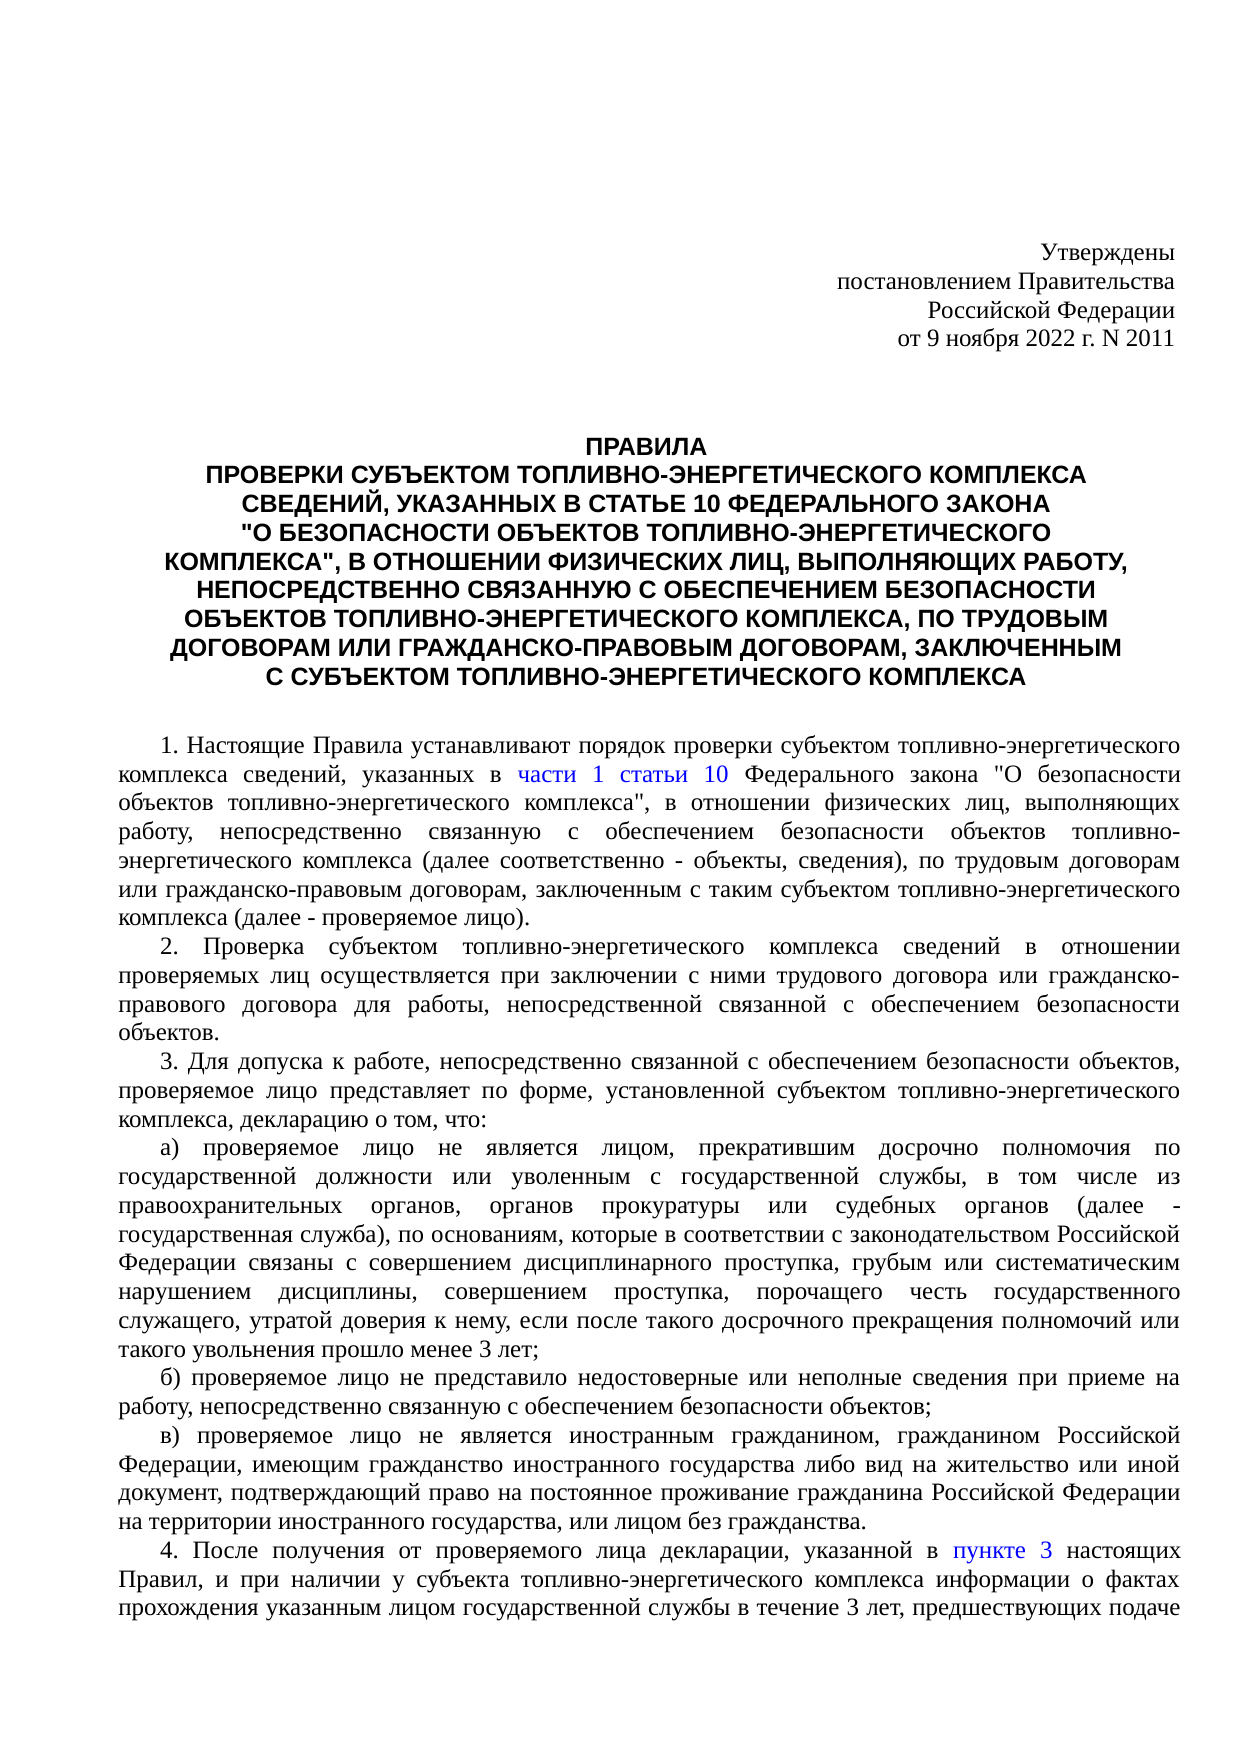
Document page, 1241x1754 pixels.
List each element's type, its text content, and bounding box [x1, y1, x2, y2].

text С СУБЪЕКТОМ ТОПЛИВНО-ЭНЕРГЕТИЧЕСКОГО КОМПЛЕКСА [118, 662, 1181, 690]
text 2. Проверка субъектом топливно-энергетического комплекса сведений в отношении проверяемых лиц осуществляется при заключении с ними трудового договора или гражданско-правового договора для работы, непосредственной связанной с обеспечением безопасности объектов. [118, 931, 1181, 1046]
text ОБЪЕКТОВ ТОПЛИВНО-ЭНЕРГЕТИЧЕСКОГО КОМПЛЕКСА, ПО ТРУДОВЫМ [118, 604, 1181, 633]
text а) проверяемое лицо не является лицом, прекратившим досрочно полномочия по государственной должности или уволенным с государственной службы, в том числе из правоохранительных органов, органов прокуратуры или судебных органов (далее - государственная служба), по основаниям, которые в соответствии с законодательством Российской Федерации связаны с совершением дисциплинарного проступка, грубым или систематическим нарушением дисциплины, совершением проступка, порочащего честь государственного служащего, утратой доверия к нему, если после такого досрочного прекращения полномочий или такого увольнения прошло менее 3 лет; [118, 1132, 1181, 1362]
text 4. После получения от проверяемого лица декларации, указанной в пункте 3 настоящих Правил, и при наличии у субъекта топливно-энергетического комплекса информации о фактах прохождения указанным лицом государственной службы в течение 3 лет, предшествующих подаче [118, 1535, 1181, 1621]
text Российской Федерации [118, 295, 1181, 323]
text СВЕДЕНИЙ, УКАЗАННЫХ В СТАТЬЕ 10 ФЕДЕРАЛЬНОГО ЗАКОНА [118, 489, 1181, 518]
text ДОГОВОРАМ ИЛИ ГРАЖДАНСКО-ПРАВОВЫМ ДОГОВОРАМ, ЗАКЛЮЧЕННЫМ [118, 633, 1181, 662]
text от 9 ноября 2022 г. N 2011 [118, 323, 1181, 352]
text постановлением Правительства [118, 266, 1181, 295]
text ПРАВИЛА [118, 432, 1181, 460]
text 1. Настоящие Правила устанавливают порядок проверки субъектом топливно-энергетического комплекса сведений, указанных в части 1 статьи 10 Федерального закона "О безопасности объектов топливно-энергетического комплекса", в отношении физических лиц, выполняющих работу, непосредственно связанную с обеспечением безопасности объектов топливно-энергетического комплекса (далее соответственно - объекты, сведения), по трудовым договорам или гражданско-правовым договорам, заключенным с таким субъектом топливно-энергетического комплекса (далее - проверяемое лицо). [118, 730, 1181, 931]
text 3. Для допуска к работе, непосредственно связанной с обеспечением безопасности объектов, проверяемое лицо представляет по форме, установленной субъектом топливно-энергетического комплекса, декларацию о том, что: [118, 1046, 1181, 1132]
text КОМПЛЕКСА", В ОТНОШЕНИИ ФИЗИЧЕСКИХ ЛИЦ, ВЫПОЛНЯЮЩИХ РАБОТУ, [118, 547, 1181, 575]
text НЕПОСРЕДСТВЕННО СВЯЗАННУЮ С ОБЕСПЕЧЕНИЕМ БЕЗОПАСНОСТИ [118, 575, 1181, 604]
text "О БЕЗОПАСНОСТИ ОБЪЕКТОВ ТОПЛИВНО-ЭНЕРГЕТИЧЕСКОГО [118, 518, 1181, 547]
text Утверждены [118, 237, 1181, 266]
text б) проверяемое лицо не представило недостоверные или неполные сведения при приеме на работу, непосредственно связанную с обеспечением безопасности объектов; [118, 1362, 1181, 1420]
text ПРОВЕРКИ СУБЪЕКТОМ ТОПЛИВНО-ЭНЕРГЕТИЧЕСКОГО КОМПЛЕКСА [118, 460, 1181, 489]
text в) проверяемое лицо не является иностранным гражданином, гражданином Российской Федерации, имеющим гражданство иностранного государства либо вид на жительство или иной документ, подтверждающий право на постоянное проживание гражданина Российской Федерации на территории иностранного государства, или лицом без гражданства. [118, 1420, 1181, 1535]
